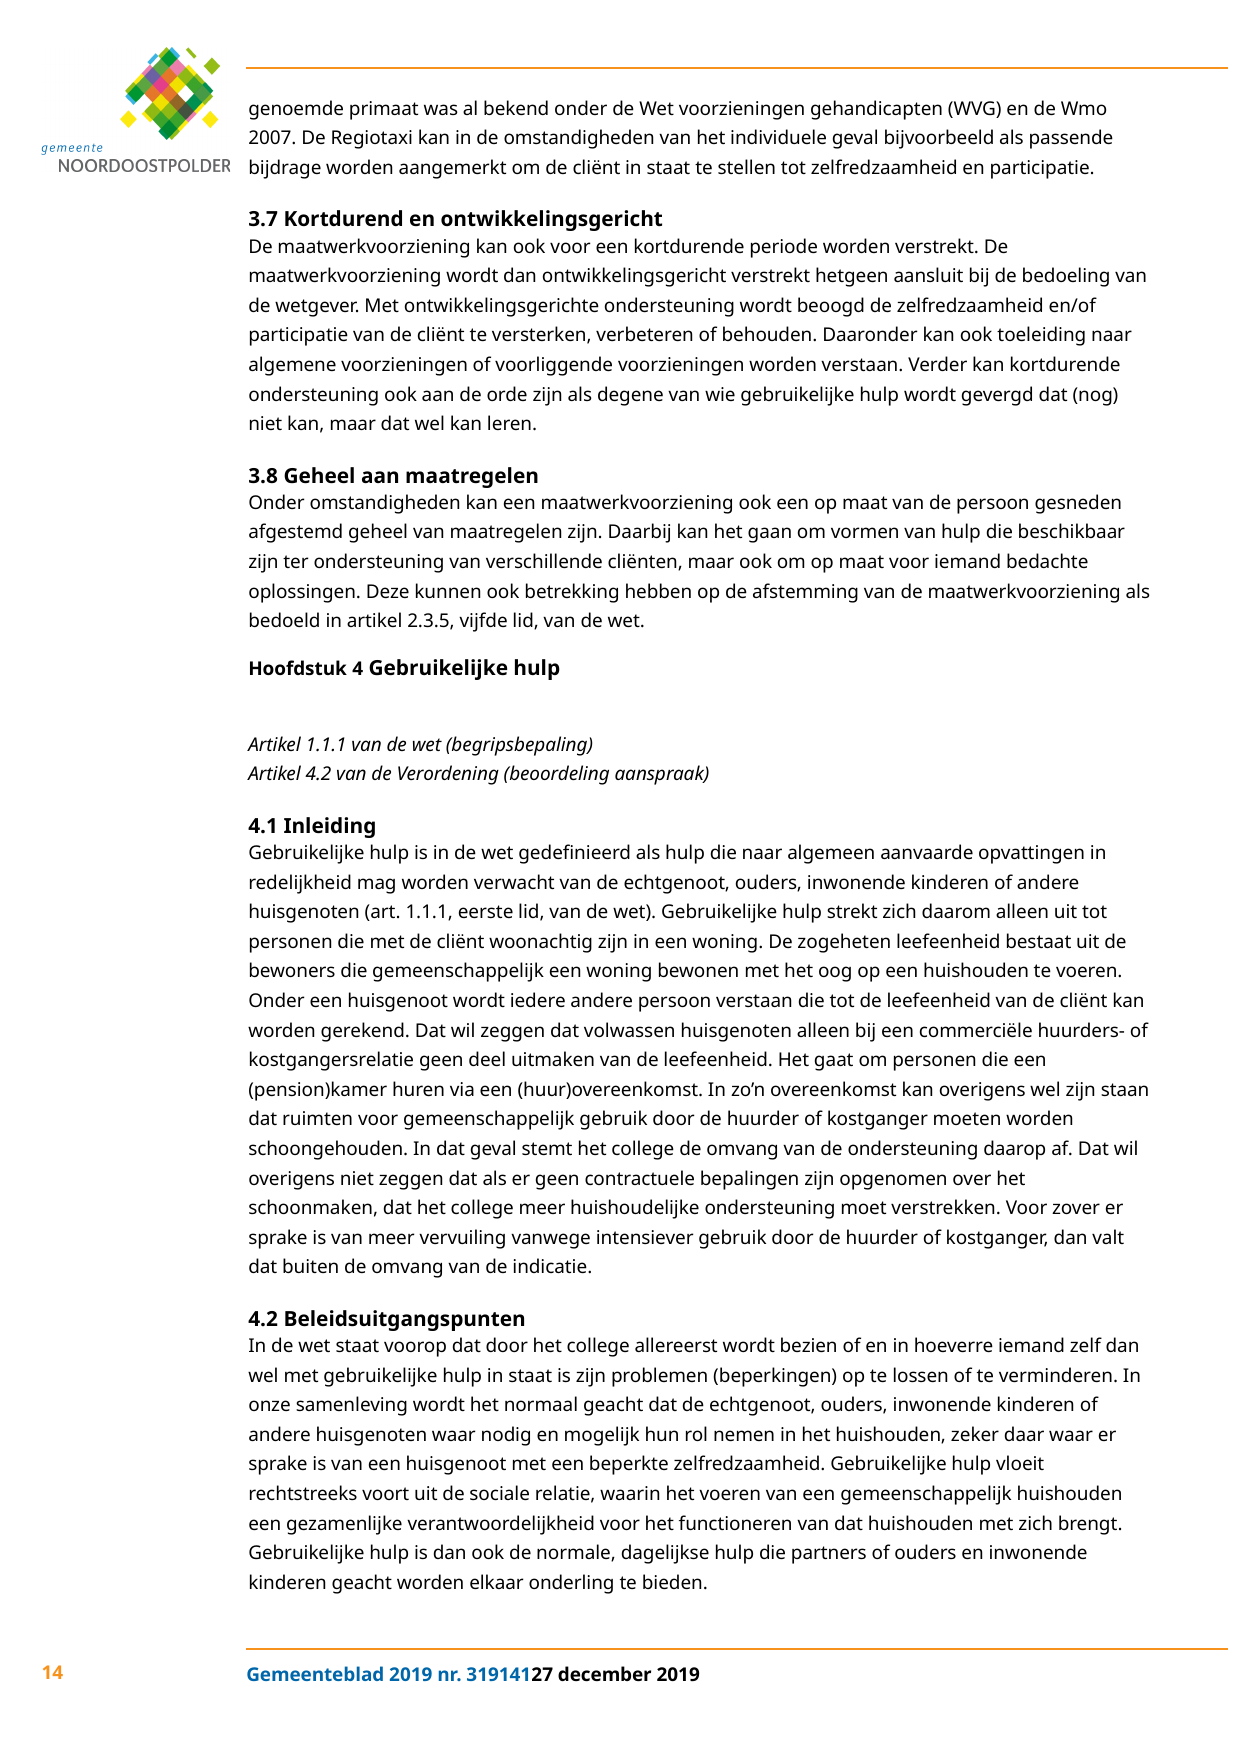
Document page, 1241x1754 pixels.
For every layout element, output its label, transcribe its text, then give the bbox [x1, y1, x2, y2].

text 3.8 Geheel aan maatregelen [248, 461, 1152, 489]
text In de wet staat voorop dat door het college allereerst wordt bezien of en in hoeverre iemand zelf dan wel met gebruikelijke hulp in staat is zijn problemen (beperkingen) op te lossen of te verminderen. In onze samenleving wordt het normaal geacht dat de echtgenoot, ouders, inwonende kinderen of andere huisgenoten waar nodig en mogelijk hun rol nemen in het huishouden, zeker daar waar er sprake is van een huisgenoot met een beperkte zelfredzaamheid. Gebruikelijke hulp vloeit rechtstreeks voort uit de sociale relatie, waarin het voeren van een gemeenschappelijk huishouden een gezamenlijke verantwoordelijkheid voor het functioneren van dat huishouden met zich brengt. Gebruikelijke hulp is dan ook de normale, dagelijkse hulp die partners of ouders en inwonende kinderen geacht worden elkaar onderling te bieden. [248, 1332, 1152, 1595]
text 4.1 Inleiding [248, 811, 1152, 839]
text Hoofdstuk 4 Gebruikelijke hulp [248, 653, 1152, 682]
text 3.7 Kortdurend en ontwikkelingsgericht [248, 204, 1152, 233]
text Onder omstandigheden kan een maatwerkvoorziening ook een op maat van de persoon gesneden afgestemd geheel van maatregelen zijn. Daarbij kan het gaan om vormen van hulp die beschikbaar zijn ter ondersteuning van verschillende cliënten, maar ook om op maat voor iemand bedachte oplossingen. Deze kunnen ook betrekking hebben op de afstemming van de maatwerkvoorziening als bedoeld in artikel 2.3.5, vijfde lid, van de wet. [248, 489, 1152, 633]
text Artikel 4.2 van de Verordening (beoordeling aanspraak) [248, 760, 1152, 786]
text genoemde primaat was al bekend onder de Wet voorzieningen gehandicapten (WVG) en de Wmo 2007. De Regiotaxi kan in de omstandigheden van het individuele geval bijvoorbeeld als passende bijdrage worden aangemerkt om de cliënt in staat te stellen tot zelfredzaamheid en participatie. [248, 95, 1152, 180]
text Artikel 1.1.1 van de wet (begripsbepaling) [248, 731, 1152, 757]
text Gebruikelijke hulp is in de wet gedefinieerd als hulp die naar algemeen aanvaarde opvattingen in redelijkheid mag worden verwacht van de echtgenoot, ouders, inwonende kinderen of andere huisgenoten (art. 1.1.1, eerste lid, van de wet). Gebruikelijke hulp strekt zich daarom alleen uit tot personen die met de cliënt woonachtig zijn in een woning. De zogeheten leefeenheid bestaat uit de bewoners die gemeenschappelijk een woning bewonen met het oog op een huishouden te voeren. Onder een huisgenoot wordt iedere andere persoon verstaan die tot de leefeenheid van de cliënt kan worden gerekend. Dat wil zeggen dat volwassen huisgenoten alleen bij een commerciële huurders- of kostgangersrelatie geen deel uitmaken van de leefeenheid. Het gaat om personen die een (pension)kamer huren via een (huur)overeenkomst. In zo’n overeenkomst kan overigens wel zijn staan dat ruimten voor gemeenschappelijk gebruik door de huurder of kostganger moeten worden schoongehouden. In dat geval stemt het college de omvang van de ondersteuning daarop af. Dat wil overigens niet zeggen dat als er geen contractuele bepalingen zijn opgenomen over het schoonmaken, dat het college meer huishoudelijke ondersteuning moet verstrekken. Voor zover er sprake is van meer vervuiling vanwege intensiever gebruik door de huurder of kostganger, dan valt dat buiten de omvang van de indicatie. [248, 839, 1152, 1279]
text De maatwerkvoorziening kan ook voor een kortdurende periode worden verstrekt. De maatwerkvoorziening wordt dan ontwikkelingsgericht verstrekt hetgeen aansluit bij de bedoeling van de wetgever. Met ontwikkelingsgerichte ondersteuning wordt beoogd de zelfredzaamheid en/of participatie van de cliënt te versterken, verbeteren of behouden. Daaronder kan ook toeleiding naar algemene voorzieningen of voorliggende voorzieningen worden verstaan. Verder kan kortdurende ondersteuning ook aan de orde zijn als degene van wie gebruikelijke hulp wordt gevergd dat (nog) niet kan, maar dat wel kan leren. [248, 233, 1152, 436]
picture [41, 47, 231, 172]
text 4.2 Beleidsuitgangspunten [248, 1304, 1152, 1332]
